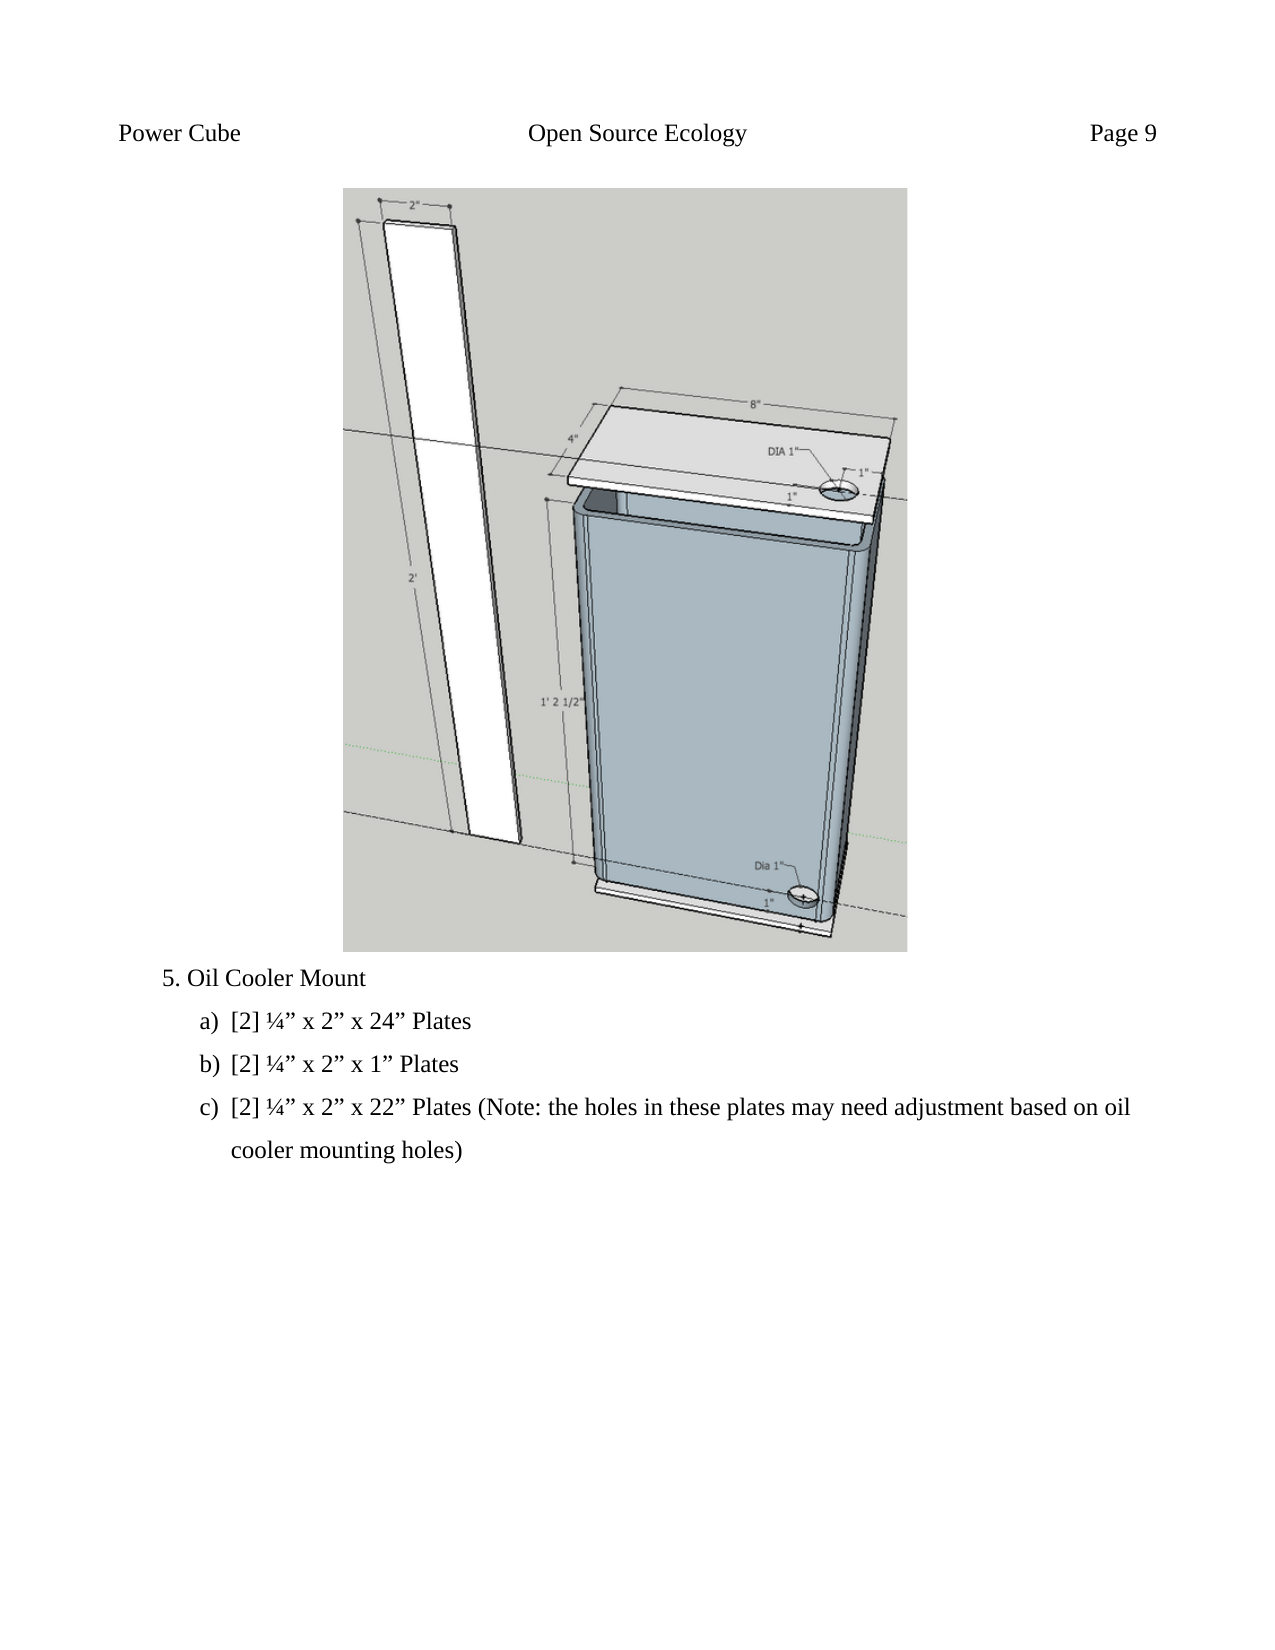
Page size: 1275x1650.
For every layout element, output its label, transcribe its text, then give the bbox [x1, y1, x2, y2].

list [2] ¼” x 2” x 1” Plates [193, 1049, 1157, 1078]
list [2] ¼” x 2” x 22” Plates (Note: the holes in these plates may need adjustment based on oil cooler mounting holes) [193, 1092, 1157, 1164]
picture [343, 188, 908, 952]
list Oil Cooler Mount [156, 963, 1157, 992]
list [2] ¼” x 2” x 24” Plates [193, 1006, 1157, 1035]
